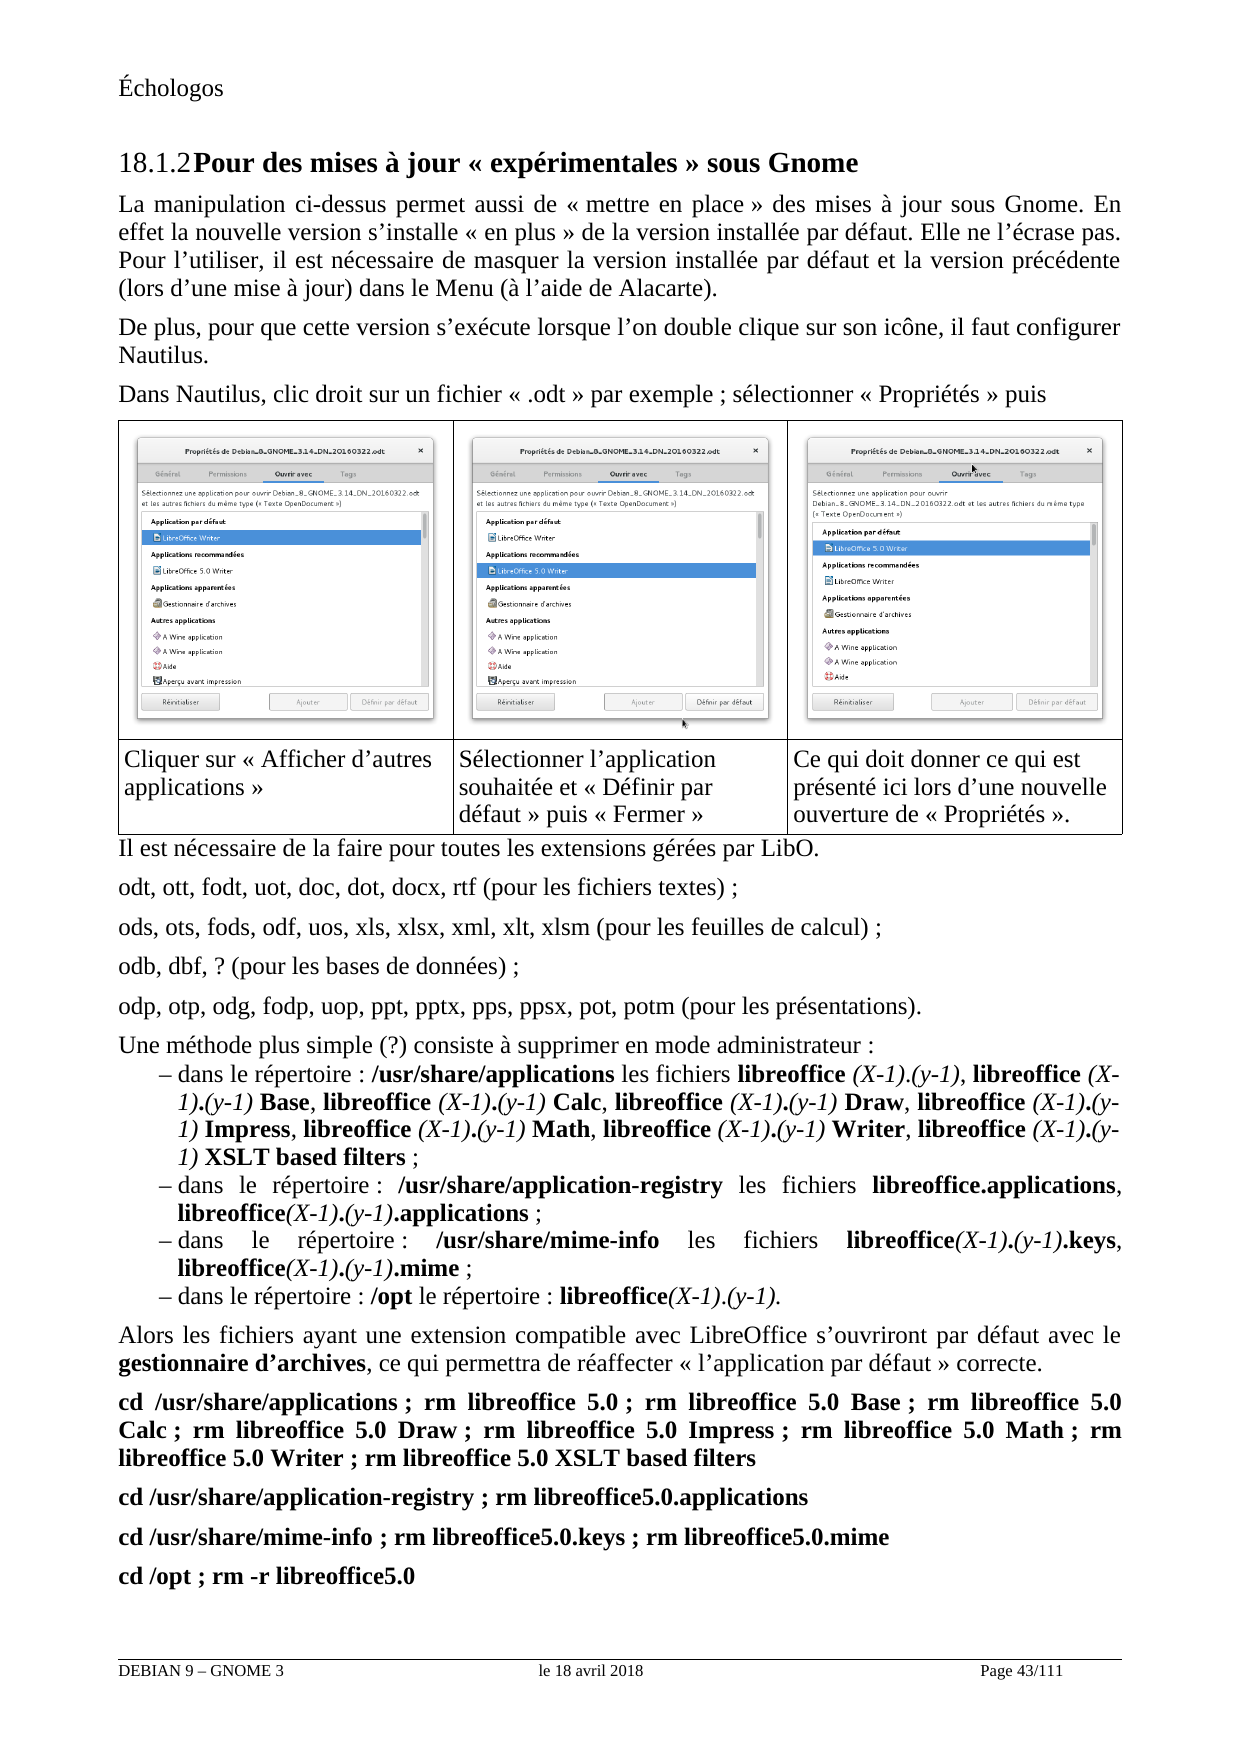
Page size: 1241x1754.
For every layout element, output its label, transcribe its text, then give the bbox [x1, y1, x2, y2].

text – dans le répertoire : /usr/share/application-registry les fichiers libreoffice.applications, libreoffice(X-1).(y-1).applications ; [159, 1171, 1122, 1226]
text – dans le répertoire : /usr/share/applications les fichiers libreoffice (X-1).(y-1), libreoffice (X-1).(y-1) Base, libreoffice (X-1).(y-1) Calc, libreoffice (X-1).(y-1) Draw, libreoffice (X-1).(y-1) Impress, libreoffice (X-1).(y-1) Math, libreoffice (X-1).(y-1) Writer, libreoffice (X-1).(y-1) XSLT based filters ; [159, 1060, 1122, 1171]
text odt, ott, fodt, uot, doc, dot, docx, rtf (pour les fichiers textes) ; [118, 873, 1122, 901]
table_header [454, 421, 787, 739]
text De plus, pour que cette version s’exécute lorsque l’on double clique sur son icône, il faut configurer Nautilus. [118, 313, 1122, 369]
picture [793, 425, 1117, 734]
text Une méthode plus simple (?) consiste à supprimer en mode administrateur : [118, 1031, 1122, 1059]
text Il est nécessaire de la faire pour toutes les extensions gérées par LibO. [118, 835, 1122, 862]
text odb, dbf, ? (pour les bases de données) ; [118, 952, 1122, 980]
subtitle Pour des mises à jour « expérimentales » sous Gnome [118, 147, 1122, 179]
picture [458, 425, 782, 734]
table_cell Ce qui doit donner ce qui est présenté ici lors d’une nouvelle ouverture de « Propriétés ». [788, 740, 1122, 834]
text La manipulation ci-dessus permet aussi de « mettre en place » des mises à jour sous Gnome. En effet la nouvelle version s’installe « en plus » de la version installée par défaut. Elle ne l’écrase pas. Pour l’utiliser, il est nécessaire de masquer la version installée par défaut et la version précédente (lors d’une mise à jour) dans le Menu (à l’aide de Alacarte). [118, 191, 1122, 301]
text – dans le répertoire : /usr/share/mime-info les fichiers libreoffice(X-1).(y-1).keys, libreoffice(X-1).(y-1).mime ; [159, 1226, 1122, 1282]
text cd /opt ; rm -r libreoffice5.0 [118, 1562, 1122, 1590]
picture [123, 425, 447, 734]
text cd /usr/share/application-registry ; rm libreoffice5.0.applications [118, 1483, 1122, 1511]
text – dans le répertoire : /opt le répertoire : libreoffice(X-1).(y-1). [159, 1282, 1122, 1309]
table_cell Sélectionner l’application souhaitée et « Définir par défaut » puis « Fermer » [454, 740, 787, 834]
table_header [788, 421, 1122, 739]
table_header [119, 421, 453, 739]
text Dans Nautilus, clic droit sur un fichier « .odt » par exemple ; sélectionner « Propriétés » puis [118, 380, 1122, 408]
text cd /usr/share/mime-info ; rm libreoffice5.0.keys ; rm libreoffice5.0.mime [118, 1523, 1122, 1551]
text cd /usr/share/applications ; rm libreoffice 5.0 ; rm libreoffice 5.0 Base ; rm libreoffice 5.0 Calc ; rm libreoffice 5.0 Draw ; rm libreoffice 5.0 Impress ; rm libreoffice 5.0 Math ; rm libreoffice 5.0 Writer ; rm libreoffice 5.0 XSLT based filters [118, 1388, 1122, 1472]
text odp, otp, odg, fodp, uop, ppt, pptx, pps, ppsx, pot, potm (pour les présentations). [118, 992, 1122, 1019]
text ods, ots, fods, odf, uos, xls, xlsx, xml, xlt, xlsm (pour les feuilles de calcul) ; [118, 913, 1122, 941]
table_cell Cliquer sur « Afficher d’autres applications » [119, 740, 453, 834]
text Alors les fichiers ayant une extension compatible avec LibreOffice s’ouvriront par défaut avec le gestionnaire d’archives, ce qui permettra de réaffecter « l’application par défaut » correcte. [118, 1321, 1122, 1377]
